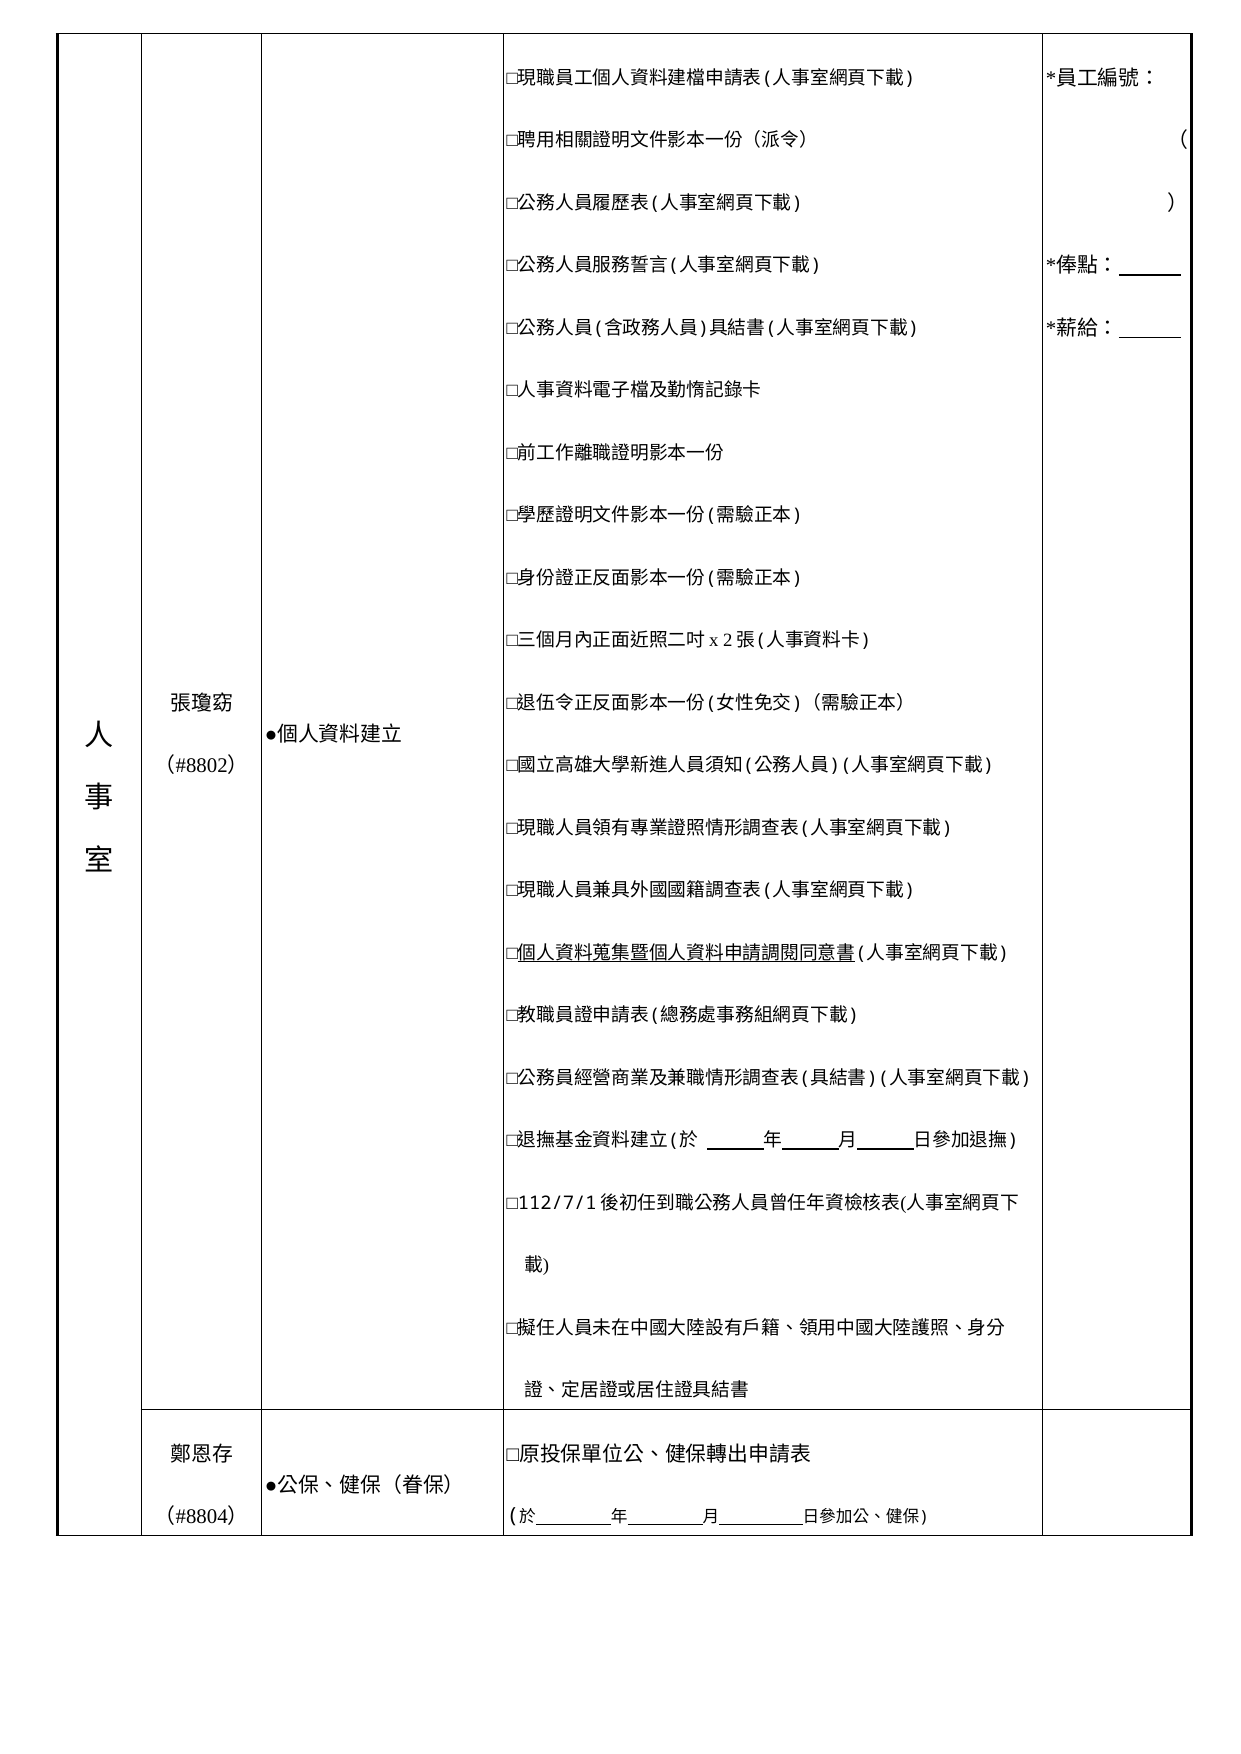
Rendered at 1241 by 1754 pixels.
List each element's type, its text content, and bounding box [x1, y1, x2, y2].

table_cell □原投保單位公、健保轉出申請表 (於 年 月 日參加公、健保) [504, 1410, 1042, 1535]
table_cell 人 事 室 [59, 34, 141, 1535]
table_cell 張瓊窈（#8802） [142, 34, 261, 1409]
table_cell [1043, 1410, 1190, 1535]
table_cell □現職員工個人資料建檔申請表(人事室網頁下載) □聘用相關證明文件影本一份（派令） □公務人員履歷表(人事室網頁下載) □公務人員服務誓言(人事室網頁下載) □公務人員(含政務人員)具結書(人事室網頁下載) □人事資料電子檔及勤惰記錄卡 □前工作離職證明影本一份 □學歷證明文件影本一份(需驗正本) □身份證正反面影本一份(需驗正本) □三個月內正面近照二吋x 2張(人事資料卡) □退伍令正反面影本一份(女性免交)（需驗正本） □國立高雄大學新進人員須知(公務人員)(人事室網頁下載) □現職人員領有專業證照情形調查表(人事室網頁下載) □現職人員兼具外國國籍調查表(人事室網頁下載) □個人資料蒐集暨個人資料申請調閱同意書(人事室網頁下載) □教職員證申請表(總務處事務組網頁下載) □公務員經營商業及兼職情形調查表(具結書)(人事室網頁下載) □退撫基金資料建立(於 年 月 日參加退撫) □112/7/1後初任到職公務人員曾任年資檢核表(人事室網頁下載) □擬任人員未在中國大陸設有戶籍、領用中國大陸護照、身分證、定居證或居住證具結書 [504, 34, 1042, 1409]
table_cell 鄭恩存 （#8804） [142, 1410, 261, 1535]
table_cell ●公保、健保（眷保） [262, 1410, 503, 1535]
table_cell ●個人資料建立 [262, 34, 503, 1409]
table_cell *員工編號： （ ） *俸點： *薪給： [1043, 34, 1190, 1409]
